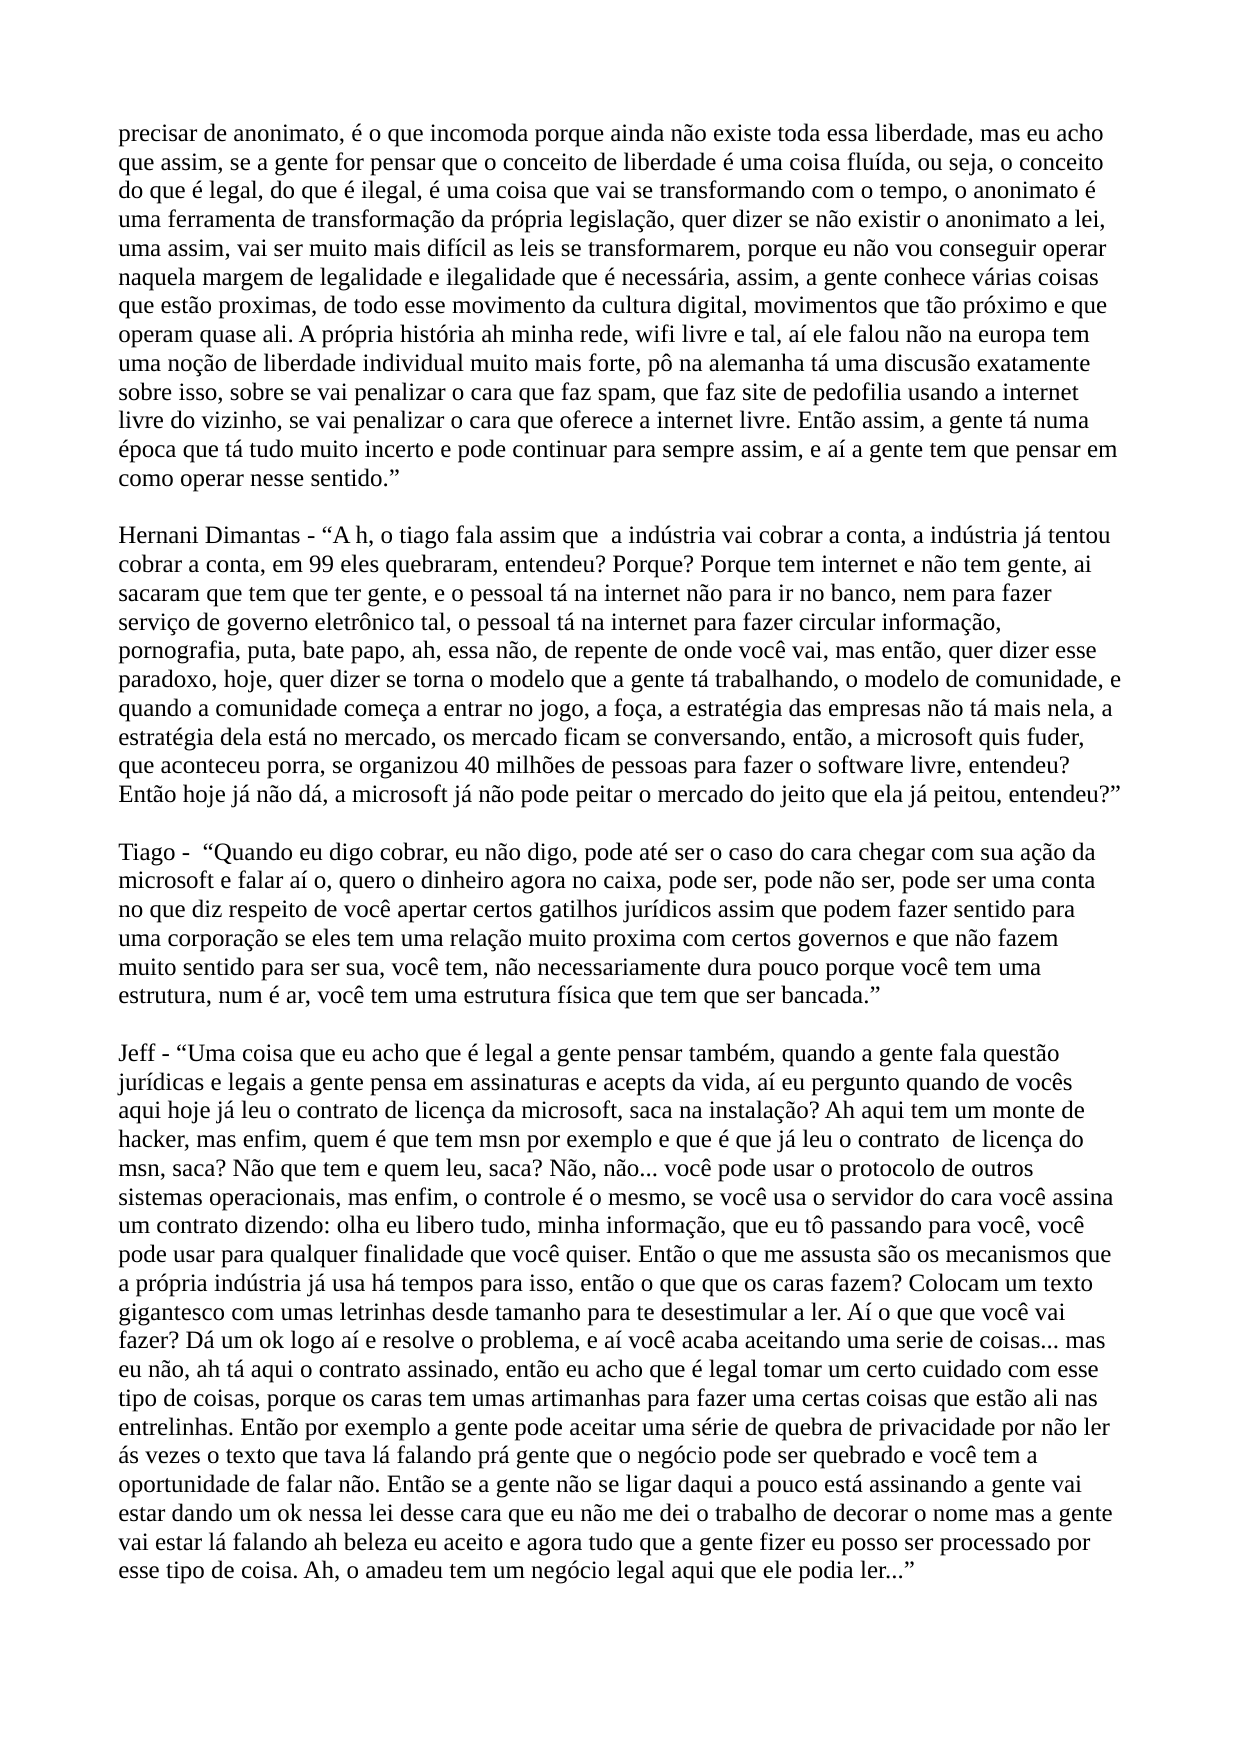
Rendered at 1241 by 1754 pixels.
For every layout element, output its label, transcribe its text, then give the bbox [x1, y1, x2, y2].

text Tiago - “Quando eu digo cobrar, eu não digo, pode até ser o caso do cara chegar com sua ação da microsoft e falar aí o, quero o dinheiro agora no caixa, pode ser, pode não ser, pode ser uma conta no que diz respeito de você apertar certos gatilhos jurídicos assim que podem fazer sentido para uma corporação se eles tem uma relação muito proxima com certos governos e que não fazem muito sentido para ser sua, você tem, não necessariamente dura pouco porque você tem uma estrutura, num é ar, você tem uma estrutura física que tem que ser bancada.” [118, 837, 1122, 1009]
text Hernani Dimantas - “A h, o tiago fala assim que a indústria vai cobrar a conta, a indústria já tentou cobrar a conta, em 99 eles quebraram, entendeu? Porque? Porque tem internet e não tem gente, ai sacaram que tem que ter gente, e o pessoal tá na internet não para ir no banco, nem para fazer serviço de governo eletrônico tal, o pessoal tá na internet para fazer circular informação, pornografia, puta, bate papo, ah, essa não, de repente de onde você vai, mas então, quer dizer esse paradoxo, hoje, quer dizer se torna o modelo que a gente tá trabalhando, o modelo de comunidade, e quando a comunidade começa a entrar no jogo, a foça, a estratégia das empresas não tá mais nela, a estratégia dela está no mercado, os mercado ficam se conversando, então, a microsoft quis fuder, que aconteceu porra, se organizou 40 milhões de pessoas para fazer o software livre, entendeu? Então hoje já não dá, a microsoft já não pode peitar o mercado do jeito que ela já peitou, entendeu?” [118, 521, 1122, 808]
text Jeff - “Uma coisa que eu acho que é legal a gente pensar também, quando a gente fala questão jurídicas e legais a gente pensa em assinaturas e acepts da vida, aí eu pergunto quando de vocês aqui hoje já leu o contrato de licença da microsoft, saca na instalação? Ah aqui tem um monte de hacker, mas enfim, quem é que tem msn por exemplo e que é que já leu o contrato de licença do msn, saca? Não que tem e quem leu, saca? Não, não... você pode usar o protocolo de outros sistemas operacionais, mas enfim, o controle é o mesmo, se você usa o servidor do cara você assina um contrato dizendo: olha eu libero tudo, minha informação, que eu tô passando para você, você pode usar para qualquer finalidade que você quiser. Então o que me assusta são os mecanismos que a própria indústria já usa há tempos para isso, então o que que os caras fazem? Colocam um texto gigantesco com umas letrinhas desde tamanho para te desestimular a ler. Aí o que que você vai fazer? Dá um ok logo aí e resolve o problema, e aí você acaba aceitando uma serie de coisas... mas eu não, ah tá aqui o contrato assinado, então eu acho que é legal tomar um certo cuidado com esse tipo de coisas, porque os caras tem umas artimanhas para fazer uma certas coisas que estão ali nas entrelinhas. Então por exemplo a gente pode aceitar uma série de quebra de privacidade por não ler ás vezes o texto que tava lá falando prá gente que o negócio pode ser quebrado e você tem a oportunidade de falar não. Então se a gente não se ligar daqui a pouco está assinando a gente vai estar dando um ok nessa lei desse cara que eu não me dei o trabalho de decorar o nome mas a gente vai estar lá falando ah beleza eu aceito e agora tudo que a gente fizer eu posso ser processado por esse tipo de coisa. Ah, o amadeu tem um negócio legal aqui que ele podia ler...” [118, 1038, 1122, 1584]
text precisar de anonimato, é o que incomoda porque ainda não existe toda essa liberdade, mas eu acho que assim, se a gente for pensar que o conceito de liberdade é uma coisa fluída, ou seja, o conceito do que é legal, do que é ilegal, é uma coisa que vai se transformando com o tempo, o anonimato é uma ferramenta de transformação da própria legislação, quer dizer se não existir o anonimato a lei, uma assim, vai ser muito mais difícil as leis se transformarem, porque eu não vou conseguir operar naquela margem de legalidade e ilegalidade que é necessária, assim, a gente conhece várias coisas que estão proximas, de todo esse movimento da cultura digital, movimentos que tão próximo e que operam quase ali. A própria história ah minha rede, wifi livre e tal, aí ele falou não na europa tem uma noção de liberdade individual muito mais forte, pô na alemanha tá uma discusão exatamente sobre isso, sobre se vai penalizar o cara que faz spam, que faz site de pedofilia usando a internet livre do vizinho, se vai penalizar o cara que oferece a internet livre. Então assim, a gente tá numa época que tá tudo muito incerto e pode continuar para sempre assim, e aí a gente tem que pensar em como operar nesse sentido.” [118, 118, 1122, 492]
